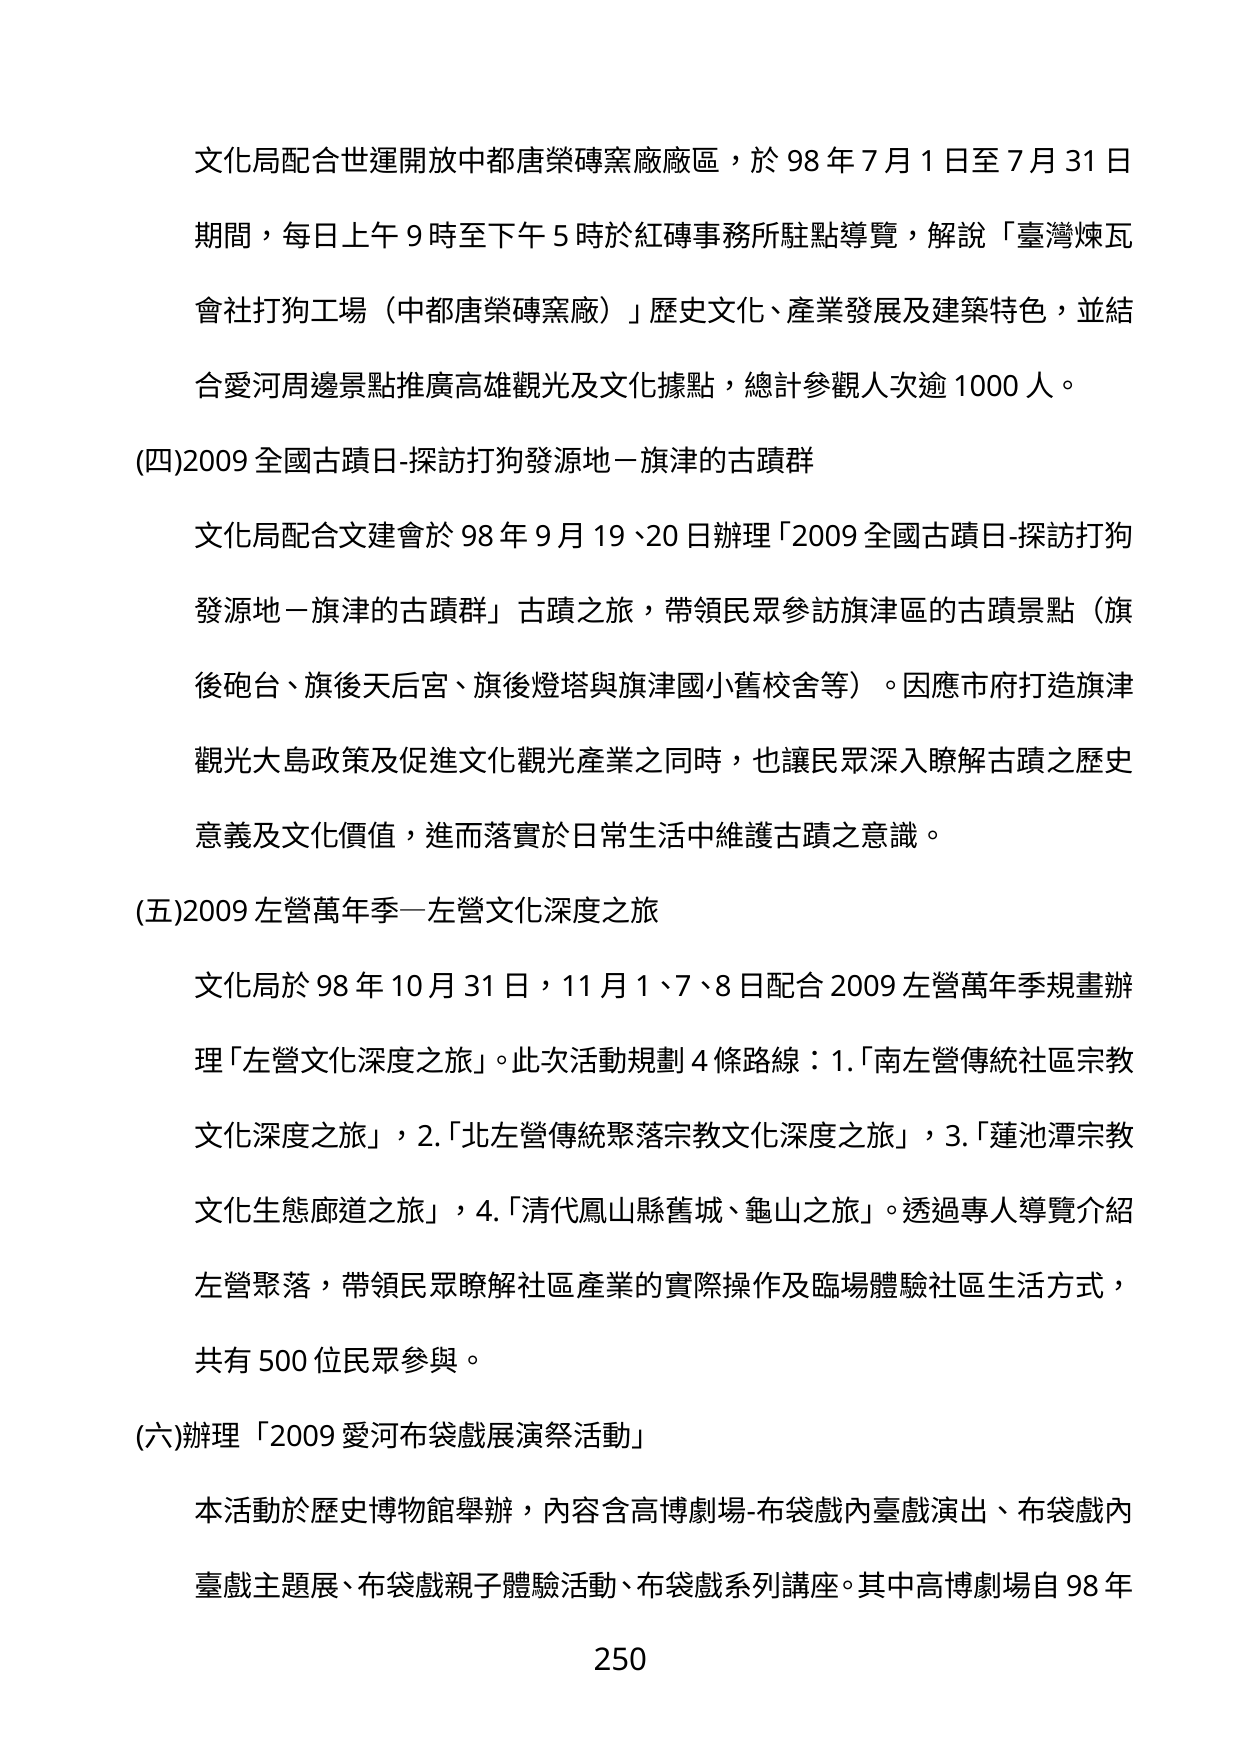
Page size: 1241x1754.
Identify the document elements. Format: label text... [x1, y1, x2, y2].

text 文化局配合文建會於98年9月19、20日辦理「2009全國古蹟日-探訪打狗發源地－旗津的古蹟群」古蹟之旅，帶領民眾參訪旗津區的古蹟景點（旗後砲台、旗後天后宮、旗後燈塔與旗津國小舊校舍等）。因應市府打造旗津觀光大島政策及促進文化觀光產業之同時，也讓民眾深入瞭解古蹟之歷史意義及文化價值，進而落實於日常生活中維護古蹟之意識。 [194, 496, 1134, 871]
text 本活動於歷史博物館舉辦，內容含高博劇場-布袋戲內臺戲演出、布袋戲內臺戲主題展、布袋戲親子體驗活動、布袋戲系列講座。其中高博劇場自98年10月31日至12月13日，每週六、週日由高雄市扶植團隊新世界掌中劇團、金鷹閣電視木偶劇團及屏東全樂閣木偶劇團、嚐試以劇場式收費演出，共計演出24場，讓台灣布袋戲歷經百餘年的發展後，以創新多元模式演出，更展現求新求變的旺盛生命力。 [194, 1471, 1134, 1621]
text 文化局配合世運開放中都唐榮磚窯廠廠區，於98年7月1日至7月31日期間，每日上午9時至下午5時於紅磚事務所駐點導覽，解說「臺灣煉瓦會社打狗工場（中都唐榮磚窯廠）」歷史文化、產業發展及建築特色，並結合愛河周邊景點推廣高雄觀光及文化據點，總計參觀人次逾1000人。 [194, 121, 1134, 421]
text 文化局於98年10月31日，11月1、7、8日配合2009左營萬年季規畫辦理「左營文化深度之旅」。此次活動規劃4條路線：1.「南左營傳統社區宗教文化深度之旅」，2.「北左營傳統聚落宗教文化深度之旅」，3.「蓮池潭宗教文化生態廊道之旅」，4.「清代鳳山縣舊城、龜山之旅」。透過專人導覽介紹左營聚落，帶領民眾瞭解社區產業的實際操作及臨場體驗社區生活方式，共有500位民眾參與。 [194, 946, 1134, 1396]
text (五)2009左營萬年季—左營文化深度之旅 [136, 871, 1134, 946]
text (六)辦理「2009愛河布袋戲展演祭活動」 [136, 1396, 1134, 1471]
text (四)2009全國古蹟日-探訪打狗發源地－旗津的古蹟群 [136, 421, 1134, 496]
